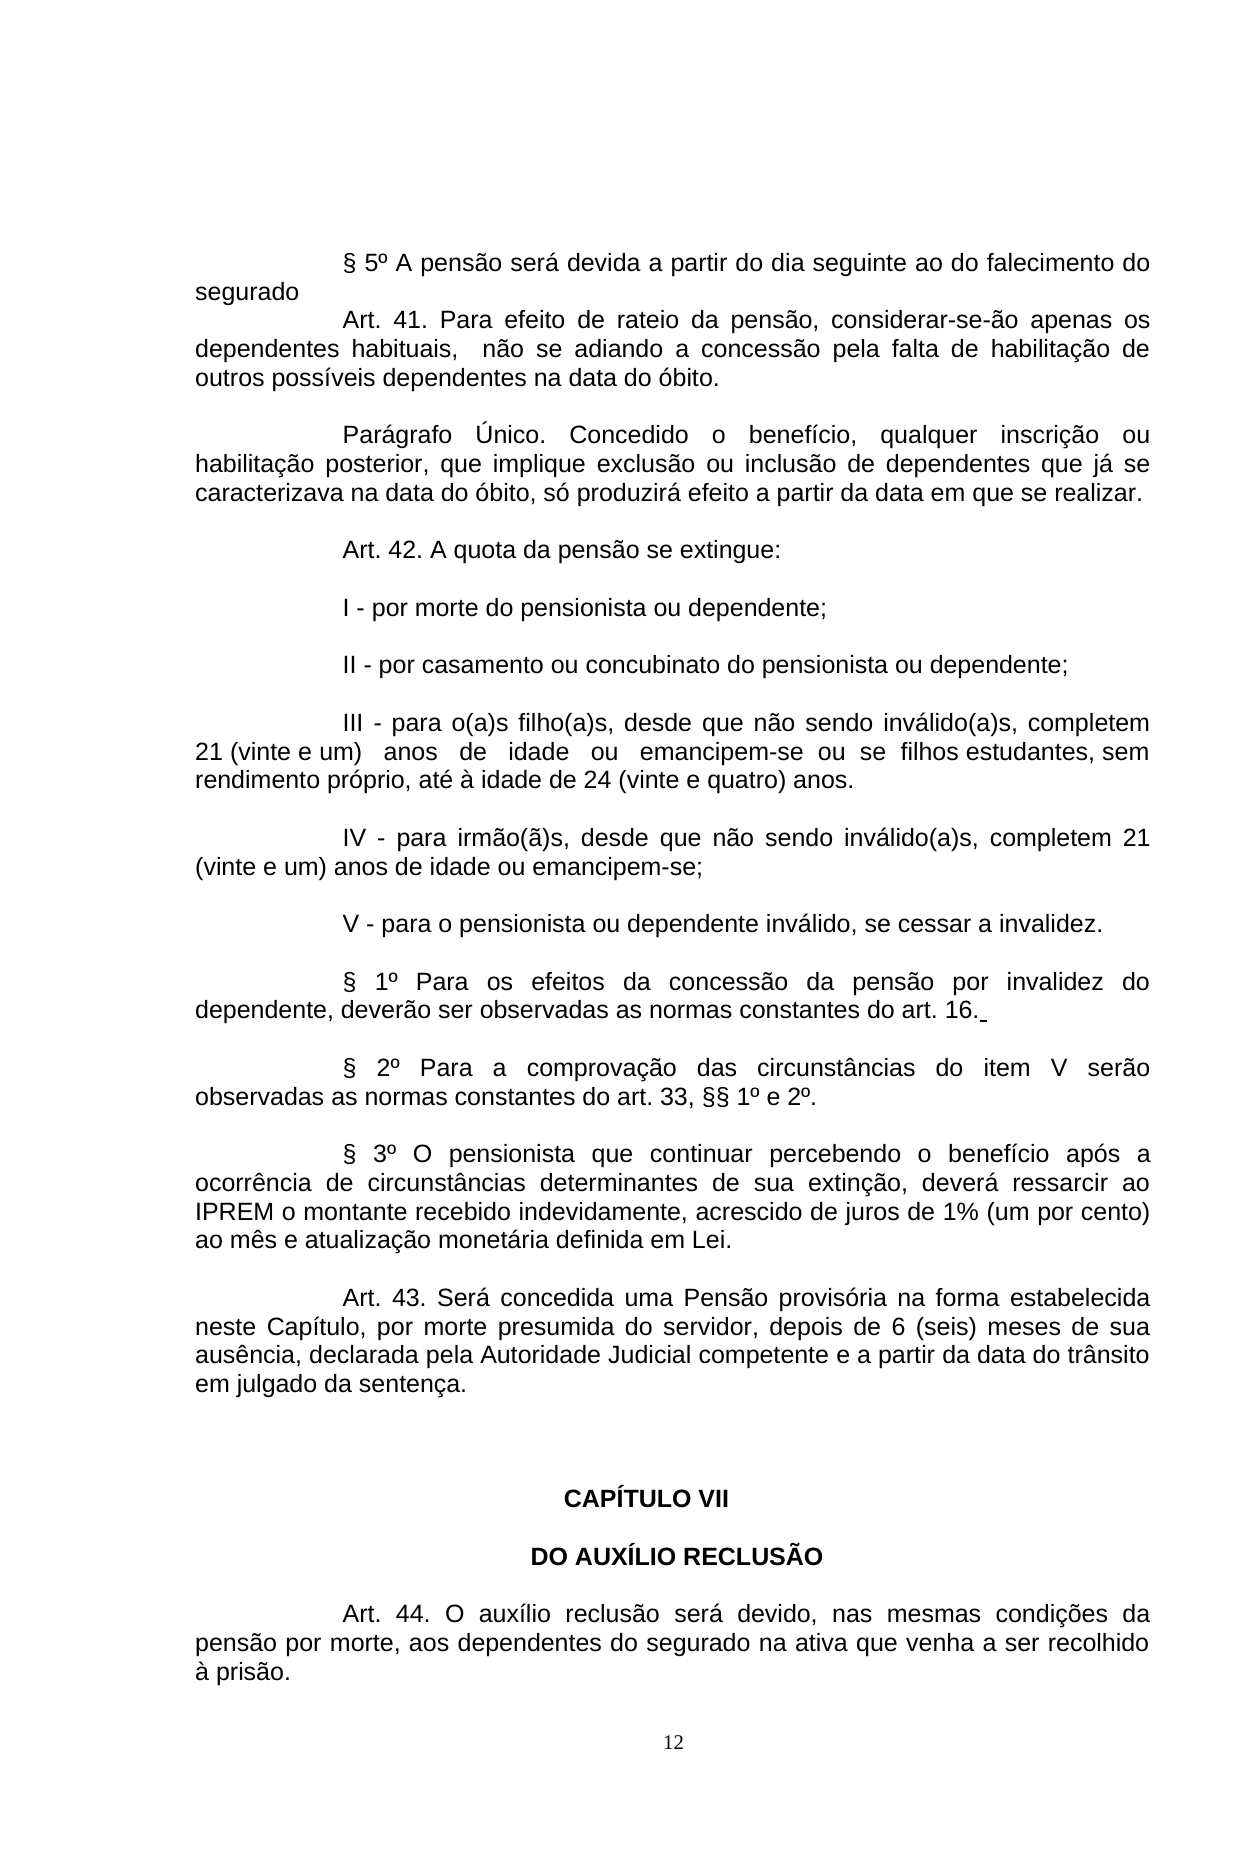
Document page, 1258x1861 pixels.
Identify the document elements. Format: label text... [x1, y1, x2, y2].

text Art. 41. Para efeito de rateio da pensão, considerar-se-ão apenas os dependentes habituais, não se adiando a concessão pela falta de habilitação de outros possíveis dependentes na data do óbito. [195, 306, 1152, 392]
text § ­­1º Para os efeitos da concessão da pensão por invalidez do dependente, deverão ser observadas as normas constantes do art. 16. [195, 967, 1152, 1024]
text § 3º O pensionista que continuar percebendo o benefício após a ocorrência de circunstâncias determinantes de sua extinção, deverá ressarcir ao IPREM o montante recebido indevidamente, acrescido de juros de 1% (um por cento) ao mês e atualização monetária definida em Lei. [195, 1139, 1152, 1254]
text § 5º A pensão será devida a partir do dia seguinte ao do falecimento do segurado [195, 248, 1152, 306]
text § 2º Para a comprovação das circunstâncias do item V serão observadas as normas constantes do art. 33, §§ 1º e 2º. [195, 1053, 1152, 1111]
text I - por morte do pensionista ou dependente; [210, 593, 1152, 622]
text DO AUXÍLIO RECLUSÃO [195, 1542, 1152, 1571]
text III - para o(a)s filho(a)s, desde que não sendo inválido(a)s, completem 21 (vinte e um) anos de idade ou emancipem-se ou se filhos estudantes, sem rendimento próprio, até à idade de 24 (vinte e quatro) anos. [195, 708, 1152, 794]
text II - por casamento ou concubinato do pensionista ou dependente; [210, 651, 1152, 679]
text CAPÍTULO VII [490, 1484, 1152, 1513]
text IV - para irmão(ã)s, desde que não sendo inválido(a)s, completem 21 (vinte e um) anos de idade ou emancipem-se; [195, 823, 1152, 881]
text Art. 44. O auxílio reclusão será devido, nas mesmas condições da pensão por morte, aos dependentes do segurado na ativa que venha a ser recolhido à prisão. [195, 1599, 1152, 1686]
text Art. 43. Será concedida uma Pensão provisória na forma estabelecida neste Capítulo, por morte presumida do servidor, depois de 6 (seis) meses de sua ausência, declarada pela Autoridade Judicial competente e a partir da data do trânsito em julgado da sentença. [195, 1283, 1152, 1398]
text Art. 42. A quota da pensão se extingue: [195, 536, 1152, 564]
text Parágrafo Único. Concedido o benefício, qualquer inscrição ou habilitação posterior, que implique exclusão ou inclusão de dependentes que já se caracterizava na data do óbito, só produzirá efeito a partir da data em que se realizar. [195, 421, 1152, 507]
text V - para o pensionista ou dependente inválido, se cessar a invalidez. [210, 909, 1152, 938]
